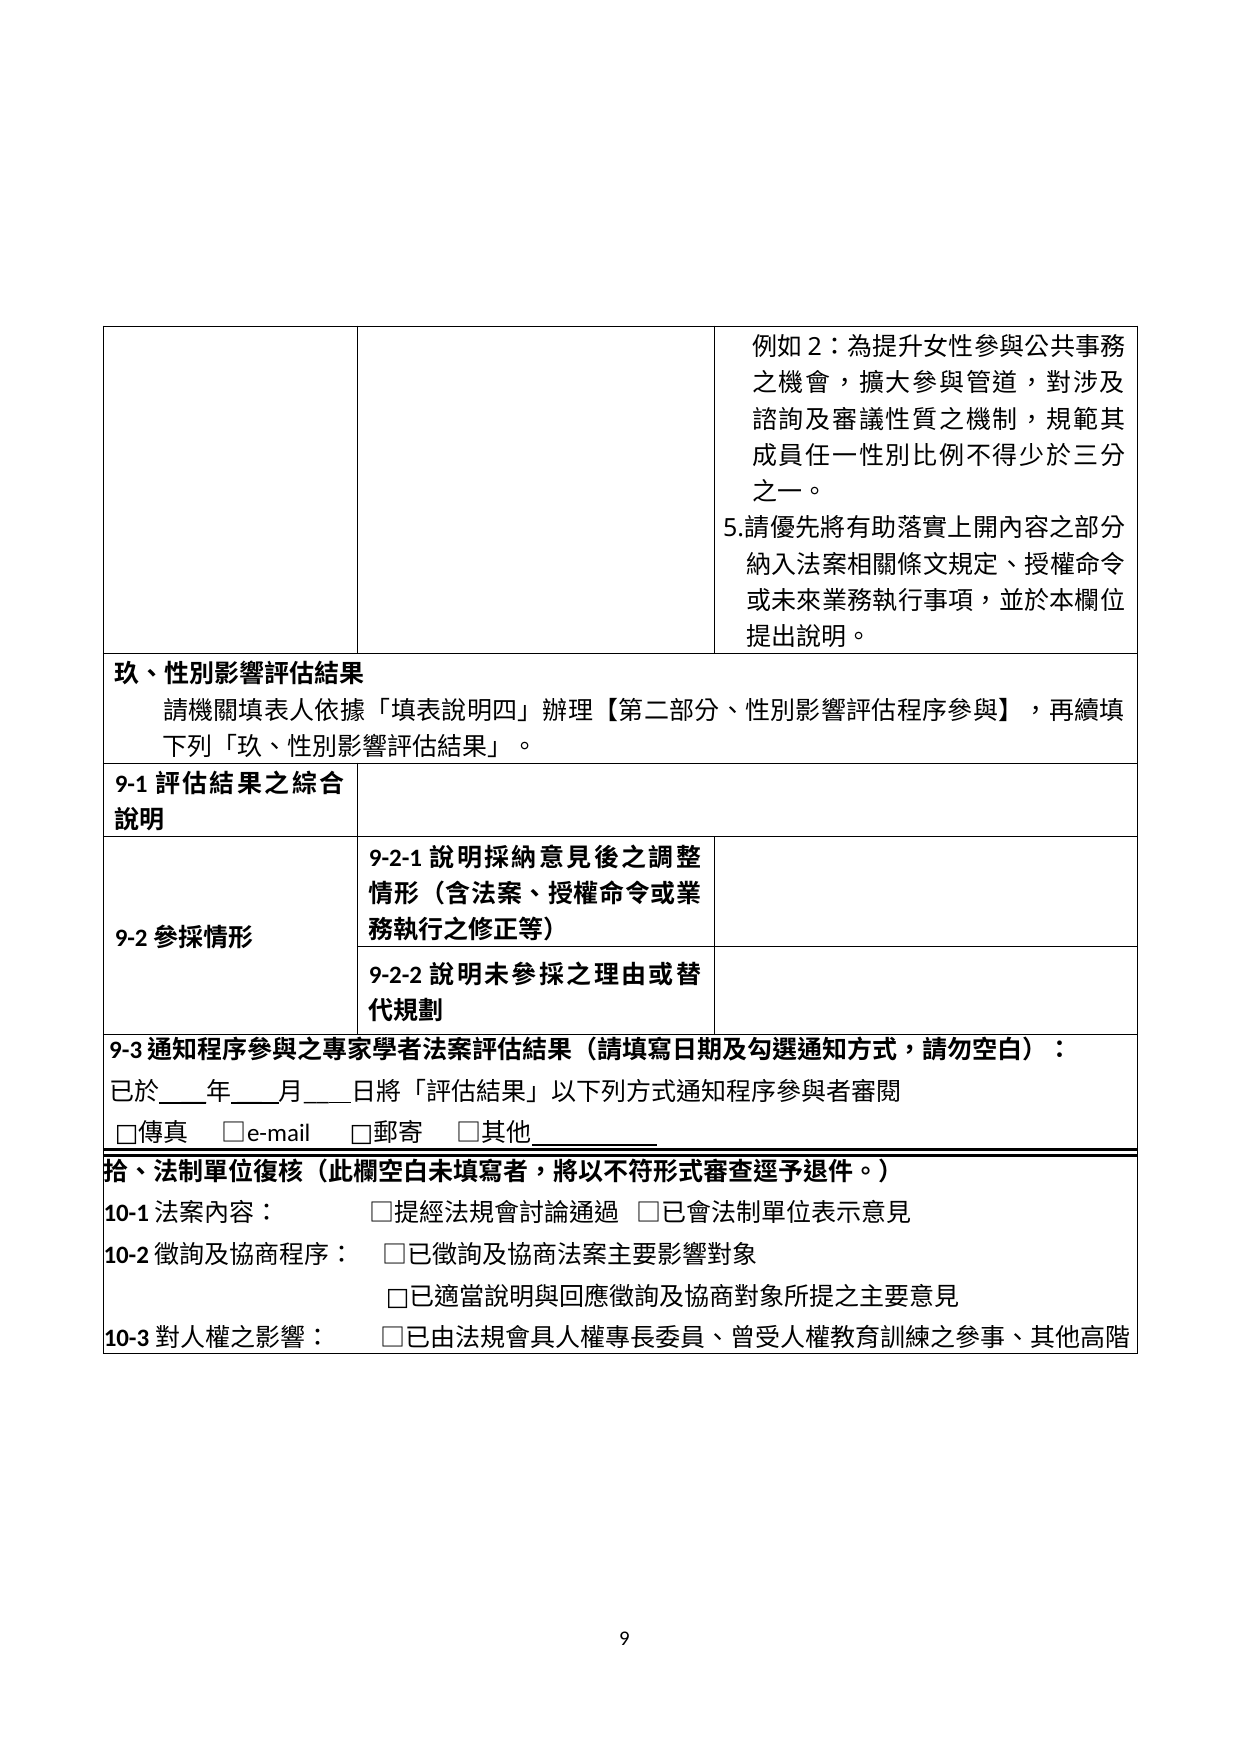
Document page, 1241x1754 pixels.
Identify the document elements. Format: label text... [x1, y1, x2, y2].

table_cell 9-2-2說明未參採之理由或替代規劃 [358, 947, 714, 1034]
table_cell 玖、性別影響評估結果 請機關填表人依據「填表說明四」辦理【第二部分、性別影響評估程序參與】，再續填下列「玖、性別影響評估結果」。 [104, 654, 1137, 763]
table_cell 9-2 參採情形 [104, 837, 357, 1034]
table_cell [358, 764, 1137, 836]
table_cell [715, 837, 1137, 946]
table_cell 9-3 通知程序參與之專家學者法案評估結果（請填寫日期及勾選通知方式，請勿空白）： 已於 __年 __ 月__ 日將「評估結果」以下列方式通知程序參與者審閱 □傳真 □e-mail □郵寄 □其他 [104, 1035, 1137, 1147]
table_cell [358, 327, 714, 653]
table_cell 9-2-1說明採納意見後之調整情形（含法案、授權命令或業務執行之修正等） [358, 837, 714, 946]
table_cell 9-1評估結果之綜合說明 [104, 764, 357, 836]
table_cell [104, 327, 357, 653]
table_cell 例如2：為提升女性參與公共事務之機會，擴大參與管道，對涉及諮詢及審議性質之機制，規範其成員任一性別比例不得少於三分之一。 5.請優先將有助落實上開內容之部分納入法案相關條文規定、授權命令或未來業務執行事項，並於本欄位提出說明。 [715, 327, 1137, 653]
table_cell [715, 947, 1137, 1034]
table_cell 拾、法制單位復核（此欄空白未填寫者，將以不符形式審查逕予退件。） 10-1 法案內容： □提經法規會討論通過 □已會法制單位表示意見 10-2 徵詢及協商程序： □已徵詢及協商法案主要影響對象 □已適當說明與回應徵詢及協商對象所提之主要意見 10-3 對人權之影響： □已由法規會具人權專長委員、曾受人權教育訓練之參事、其他高階 [104, 1157, 1137, 1353]
